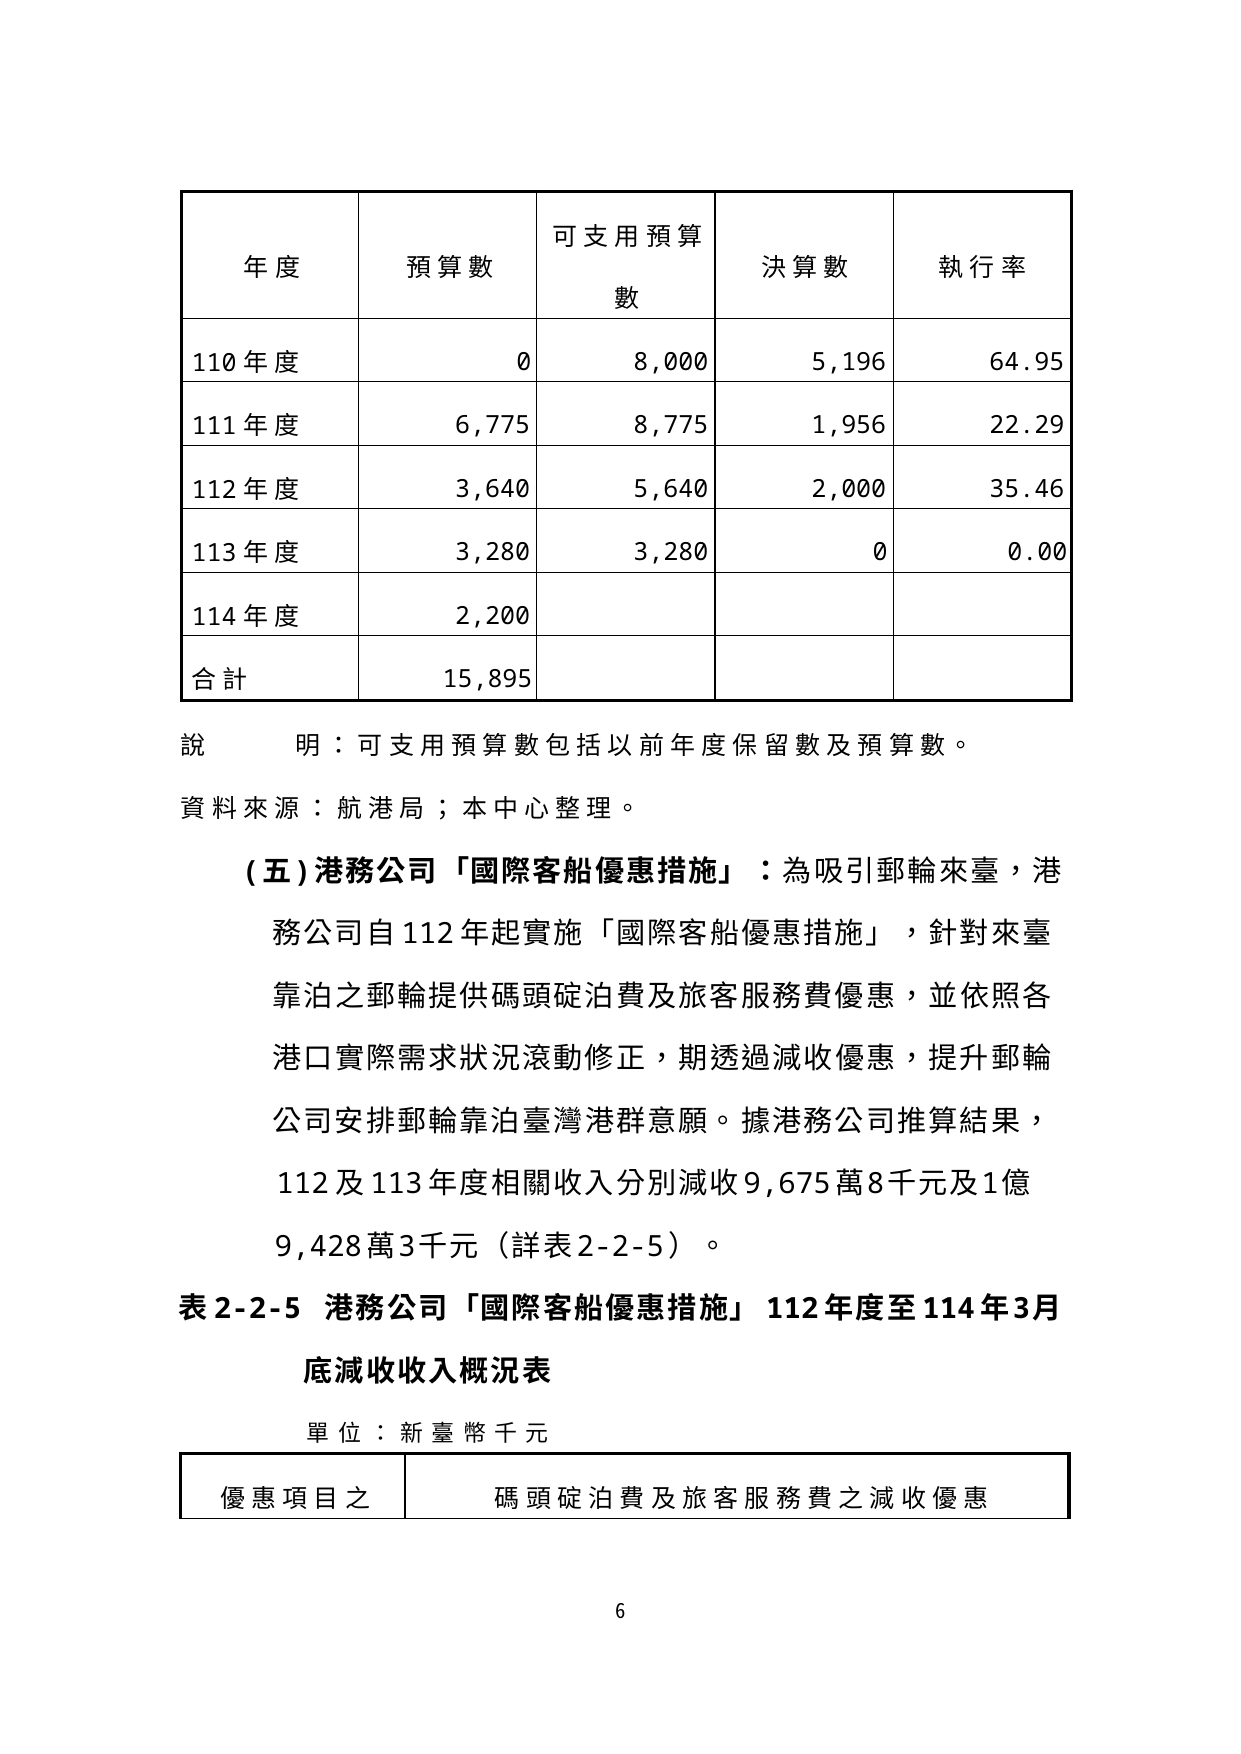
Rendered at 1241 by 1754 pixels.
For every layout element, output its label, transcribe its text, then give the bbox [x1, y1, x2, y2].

table_header 執行率 [894, 193, 1070, 318]
table_cell 3,280 [537, 509, 714, 572]
table_cell 114年度 [183, 573, 358, 635]
table_cell 0.00 [894, 509, 1070, 572]
table_header 碼頭碇泊費及旅客服務費之減收優惠 [406, 1455, 1067, 1518]
table_cell 8,775 [537, 382, 714, 445]
table_cell 2,000 [716, 446, 893, 508]
table_cell 1,956 [716, 382, 893, 445]
table_cell 113年度 [183, 509, 358, 572]
table_cell 35.46 [894, 446, 1070, 508]
table_cell 5,196 [716, 319, 893, 381]
text 說 明：可支用預算數包括以前年度保留數及預算數。 [177, 702, 1063, 764]
text (五)港務公司「國際客船優惠措施」：為吸引郵輪來臺，港務公司自112年起實施「國際客船優惠措施」，針對來臺靠泊之郵輪提供碼頭碇泊費及旅客服務費優惠，並依照各港口實際需求狀況滾動修正，期透過減收優惠，提升郵輪公司安排郵輪靠泊臺灣港群意願。據港務公司推算結果，112及113年度相關收入分別減收9,675萬8千元及1億9,428萬3千元（詳表2-2-5）。 [236, 827, 1063, 1264]
table_cell [537, 636, 714, 699]
table_cell [537, 573, 714, 635]
text 資料來源：航港局；本中心整理。 [177, 764, 1063, 827]
table_cell 合計 [183, 636, 358, 699]
table_cell [894, 573, 1070, 635]
table_cell 5,640 [537, 446, 714, 508]
table_cell 0 [359, 319, 536, 381]
text 表2-2-5 港務公司「國際客船優惠措施」112年度至114年3月底減收收入概況表 單位：新臺幣千元 [176, 1264, 1063, 1452]
table_cell 110年度 [183, 319, 358, 381]
table_header 年度 [183, 193, 358, 318]
table_cell 111年度 [183, 382, 358, 445]
table_header 可支用預算數 [537, 193, 714, 318]
table_header 優惠項目之 [182, 1455, 404, 1518]
table_cell 2,200 [359, 573, 536, 635]
table_cell 0 [716, 509, 893, 572]
table_header 預算數 [359, 193, 536, 318]
table_cell 8,000 [537, 319, 714, 381]
table_cell 15,895 [359, 636, 536, 699]
table_cell [716, 636, 893, 699]
table_cell 3,280 [359, 509, 536, 572]
table_cell [894, 636, 1070, 699]
table_cell 6,775 [359, 382, 536, 445]
table_header 決算數 [716, 193, 893, 318]
table_cell 64.95 [894, 319, 1070, 381]
table_cell 3,640 [359, 446, 536, 508]
table_cell 22.29 [894, 382, 1070, 445]
table_cell 112年度 [183, 446, 358, 508]
table_cell [716, 573, 893, 635]
